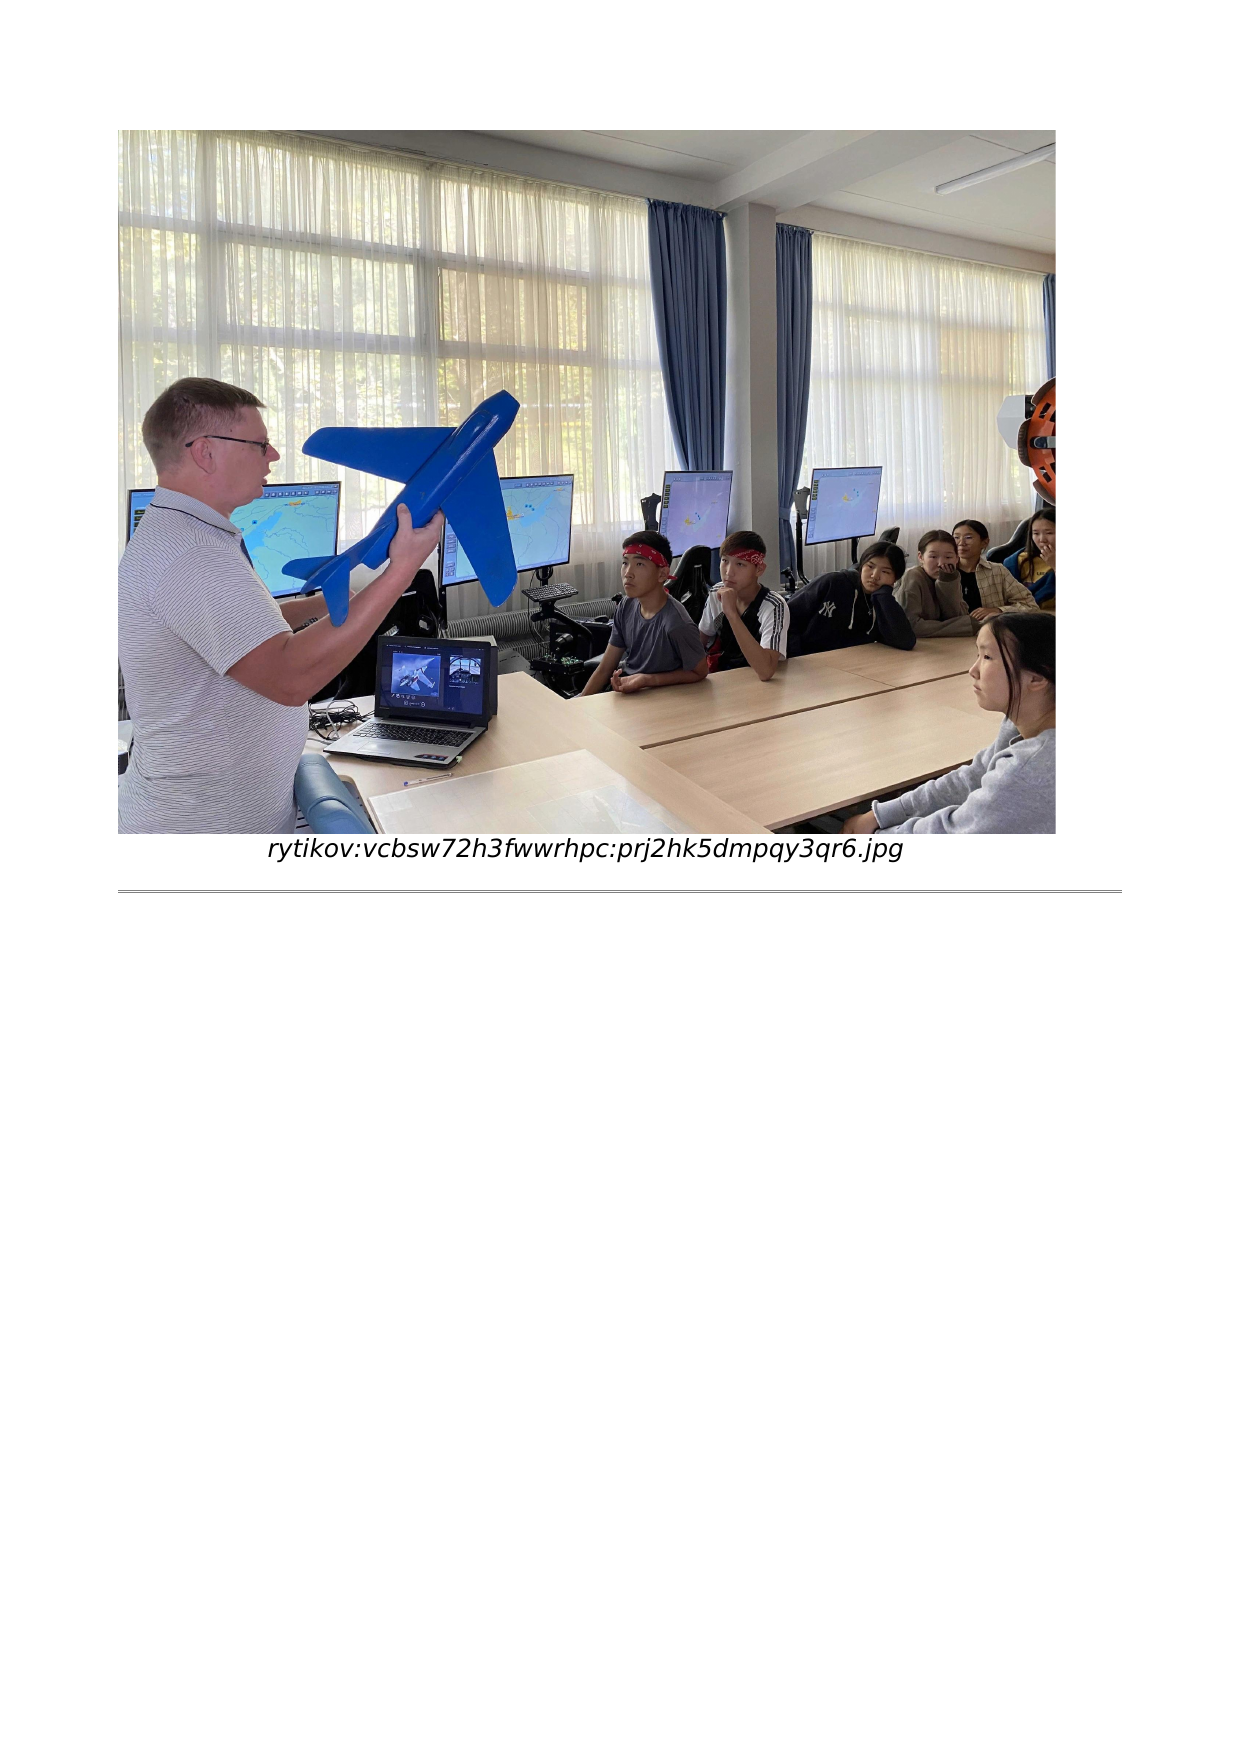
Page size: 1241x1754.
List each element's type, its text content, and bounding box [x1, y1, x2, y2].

text rytikov:vcbsw72h3fwwrhpc:prj2hk5dmpqy3qr6.jpg [118, 834, 1056, 863]
picture [118, 130, 1056, 834]
